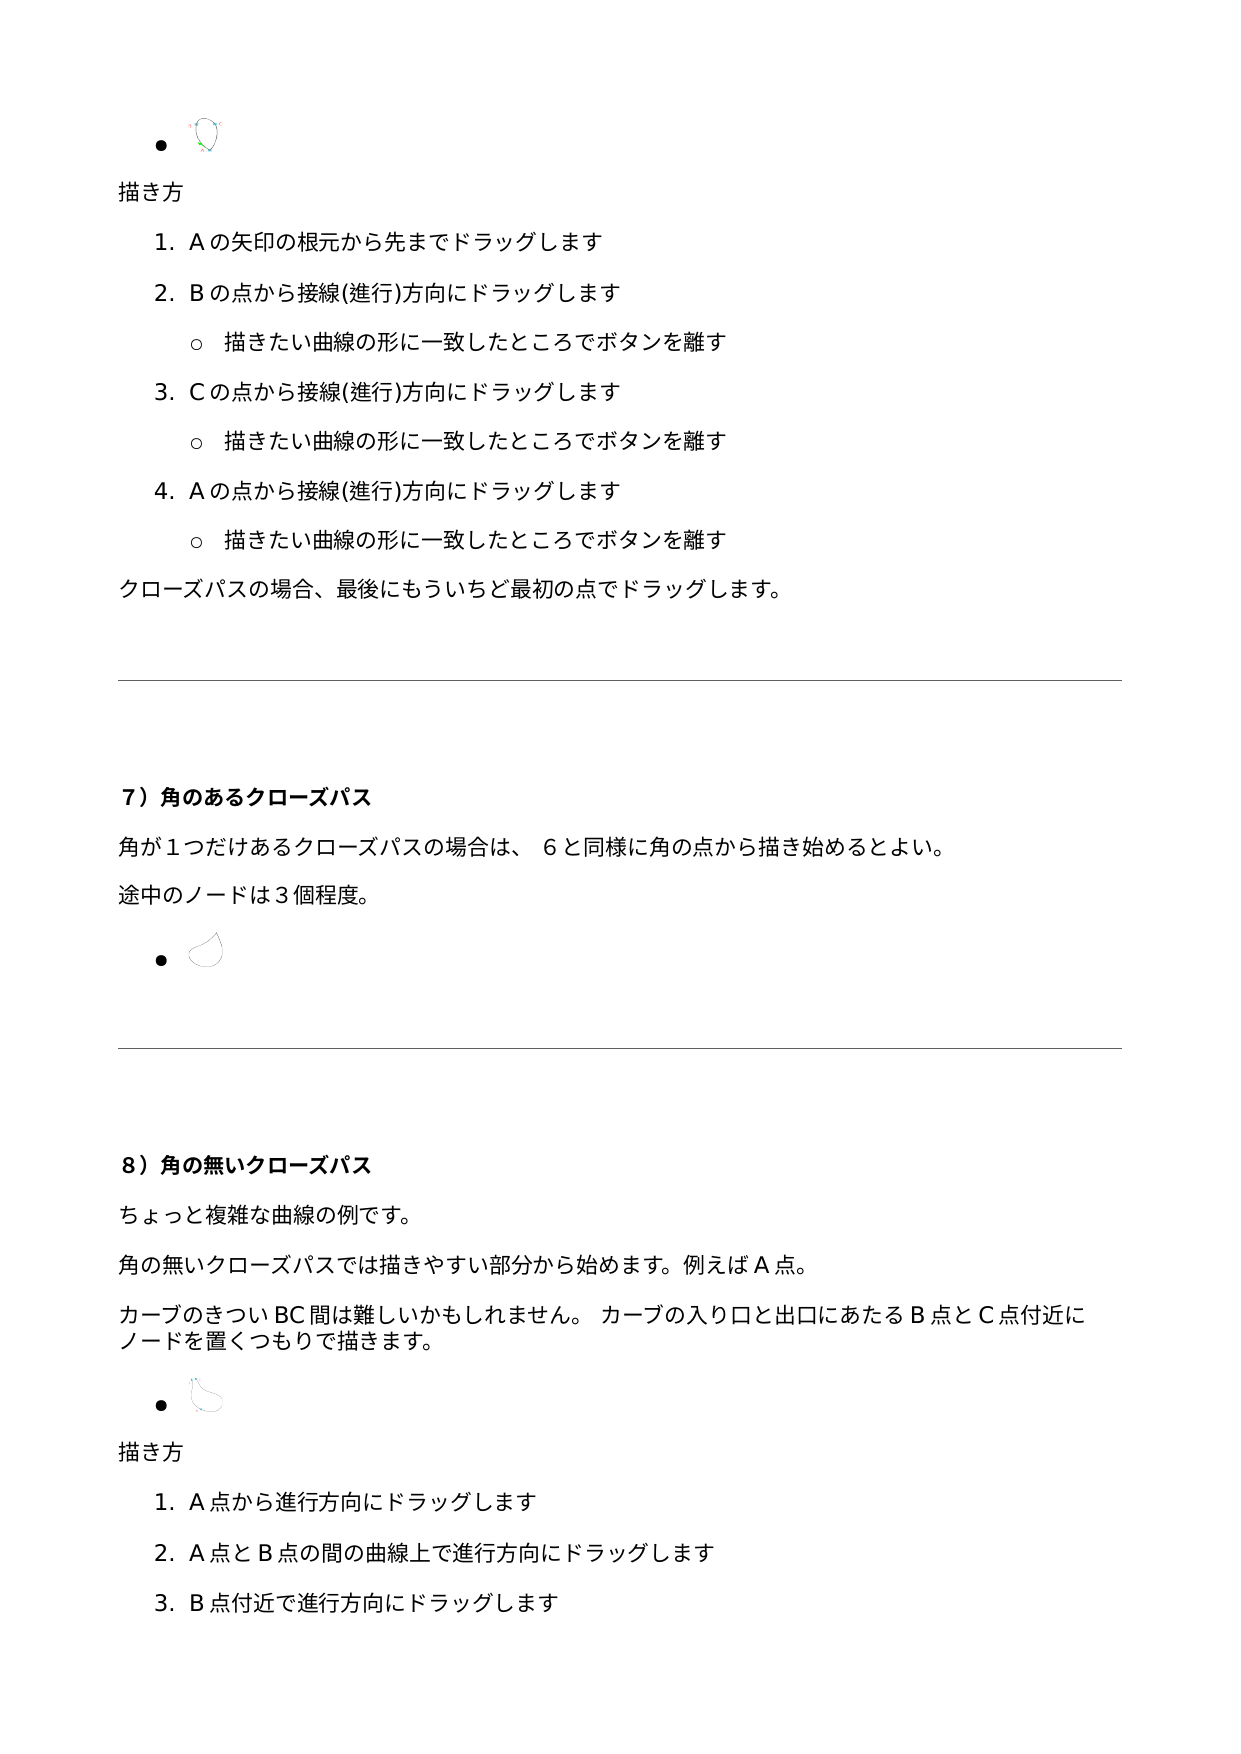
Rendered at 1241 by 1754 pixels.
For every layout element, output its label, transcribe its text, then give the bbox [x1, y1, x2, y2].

list Aの点から接線(進行)方向にドラッグします [153, 478, 1122, 505]
text ちょっと複雑な曲線の例です。 [118, 1203, 1122, 1228]
picture [188, 118, 223, 152]
list Aの矢印の根元から先までドラッグします [153, 229, 1122, 256]
text 途中のノードは３個程度。 [118, 884, 1122, 909]
list Cの点から接線(進行)方向にドラッグします [153, 379, 1122, 406]
picture [188, 1378, 223, 1412]
list 描きたい曲線の形に一致したところでボタンを離す [189, 330, 1122, 356]
list 描きたい曲線の形に一致したところでボタンを離す [189, 528, 1122, 554]
list B点付近で進行方向にドラッグします [153, 1590, 1122, 1617]
text 描き方 [118, 1440, 1122, 1466]
text 描き方 [118, 181, 1122, 206]
subtitle ８）角の無いクローズパス [118, 1154, 1122, 1179]
text 角の無いクローズパスでは描きやすい部分から始めます。例えばA点。 [118, 1252, 1122, 1279]
picture [188, 932, 223, 967]
list 描きたい曲線の形に一致したところでボタンを離す [189, 429, 1122, 455]
text カーブのきついBC間は難しいかもしれません。 カーブの入り口と出口にあたるB点とC点付近にノードを置くつもりで描きます。 [118, 1302, 1122, 1354]
text クローズパスの場合、最後にもういちど最初の点でドラッグします。 [118, 578, 1122, 603]
list A点とB点の間の曲線上で進行方向にドラッグします [153, 1540, 1122, 1566]
list A点から進行方向にドラッグします [153, 1489, 1122, 1516]
list Bの点から接線(進行)方向にドラッグします [153, 280, 1122, 306]
text 角が１つだけあるクローズパスの場合は、 ６と同様に角の点から描き始めるとよい。 [118, 834, 1122, 860]
subtitle ７）角のあるクローズパス [118, 786, 1122, 810]
